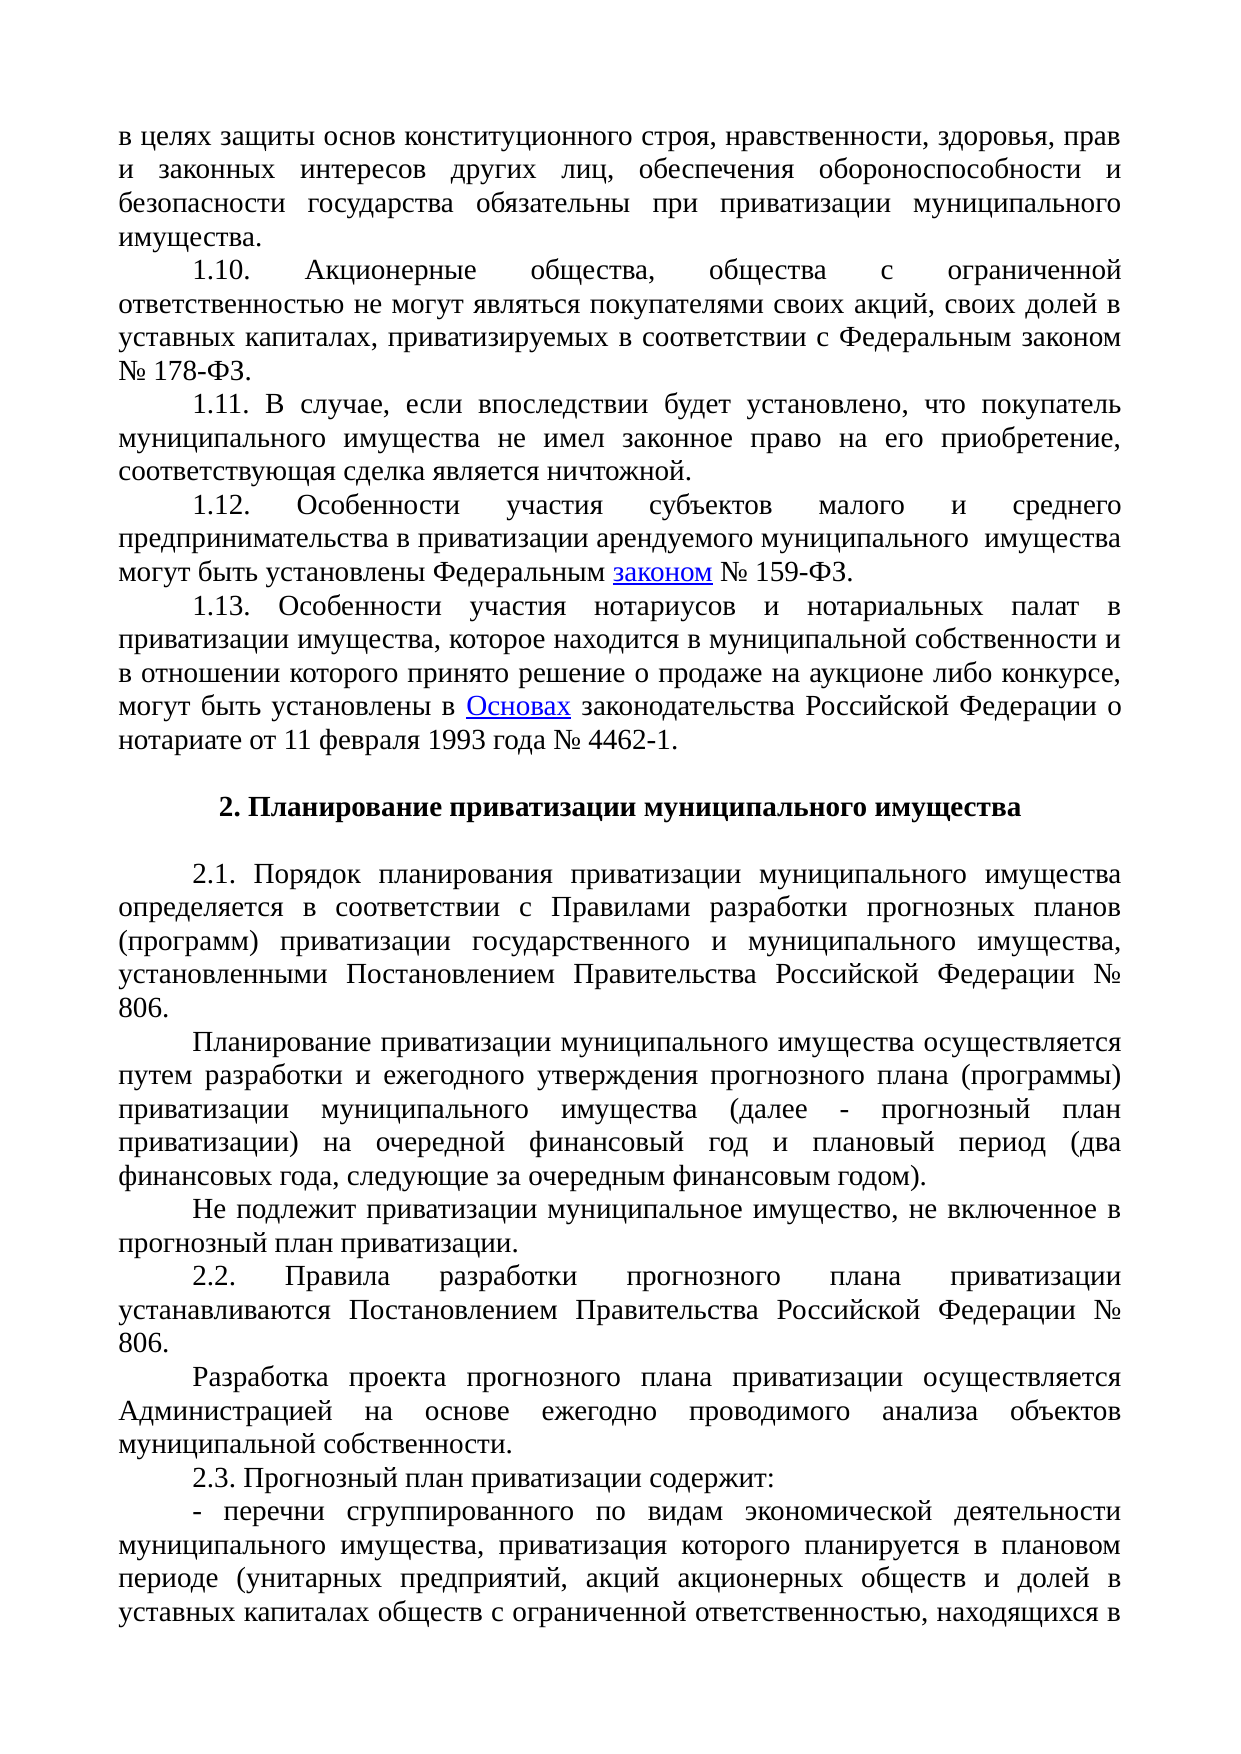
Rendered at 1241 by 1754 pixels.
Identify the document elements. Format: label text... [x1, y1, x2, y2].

text в целях защиты основ конституционного строя, нравственности, здоровья, прав и законных интересов других лиц, обеспечения обороноспособности и безопасности государства обязательны при приватизации муниципального имущества. [118, 118, 1122, 252]
text 2.2. Правила разработки прогнозного плана приватизации устанавливаются Постановлением Правительства Российской Федерации № 806. [118, 1258, 1122, 1359]
text Не подлежит приватизации муниципальное имущество, не включенное в прогнозный план приватизации. [118, 1191, 1122, 1258]
text 1.11. В случае, если впоследствии будет установлено, что покупатель муниципального имущества не имел законное право на его приобретение, соответствующая сделка является ничтожной. [118, 386, 1122, 487]
text Разработка проекта прогнозного плана приватизации осуществляется Администрацией на основе ежегодно проводимого анализа объектов муниципальной собственности. [118, 1359, 1122, 1460]
text 1.12. Особенности участия субъектов малого и среднего предпринимательства в приватизации арендуемого муниципального имущества могут быть установлены Федеральным законом № 159-ФЗ. [118, 487, 1122, 588]
text - перечни сгруппированного по видам экономической деятельности муниципального имущества, приватизация которого планируется в плановом периоде (унитарных предприятий, акций акционерных обществ и долей в уставных капиталах обществ с ограниченной ответственностью, находящихся в [118, 1493, 1122, 1627]
text 2. Планирование приватизации муниципального имущества [118, 789, 1122, 822]
text 2.3. Прогнозный план приватизации содержит: [118, 1460, 1122, 1493]
text Планирование приватизации муниципального имущества осуществляется путем разработки и ежегодного утверждения прогнозного плана (программы) приватизации муниципального имущества (далее - прогнозный план приватизации) на очередной финансовый год и плановый период (два финансовых года, следующие за очередным финансовым годом). [118, 1024, 1122, 1191]
text 1.13. Особенности участия нотариусов и нотариальных палат в приватизации имущества, которое находится в муниципальной собственности и в отношении которого принято решение о продаже на аукционе либо конкурсе, могут быть установлены в Основах законодательства Российской Федерации о нотариате от 11 февраля 1993 года № 4462-1. [118, 588, 1122, 755]
text 2.1. Порядок планирования приватизации муниципального имущества определяется в соответствии с Правилами разработки прогнозных планов (программ) приватизации государственного и муниципального имущества, установленными Постановлением Правительства Российской Федерации № 806. [118, 856, 1122, 1024]
text 1.10. Акционерные общества, общества с ограниченной ответственностью не могут являться покупателями своих акций, своих долей в уставных капиталах, приватизируемых в соответствии с Федеральным законом № 178-ФЗ. [118, 252, 1122, 386]
